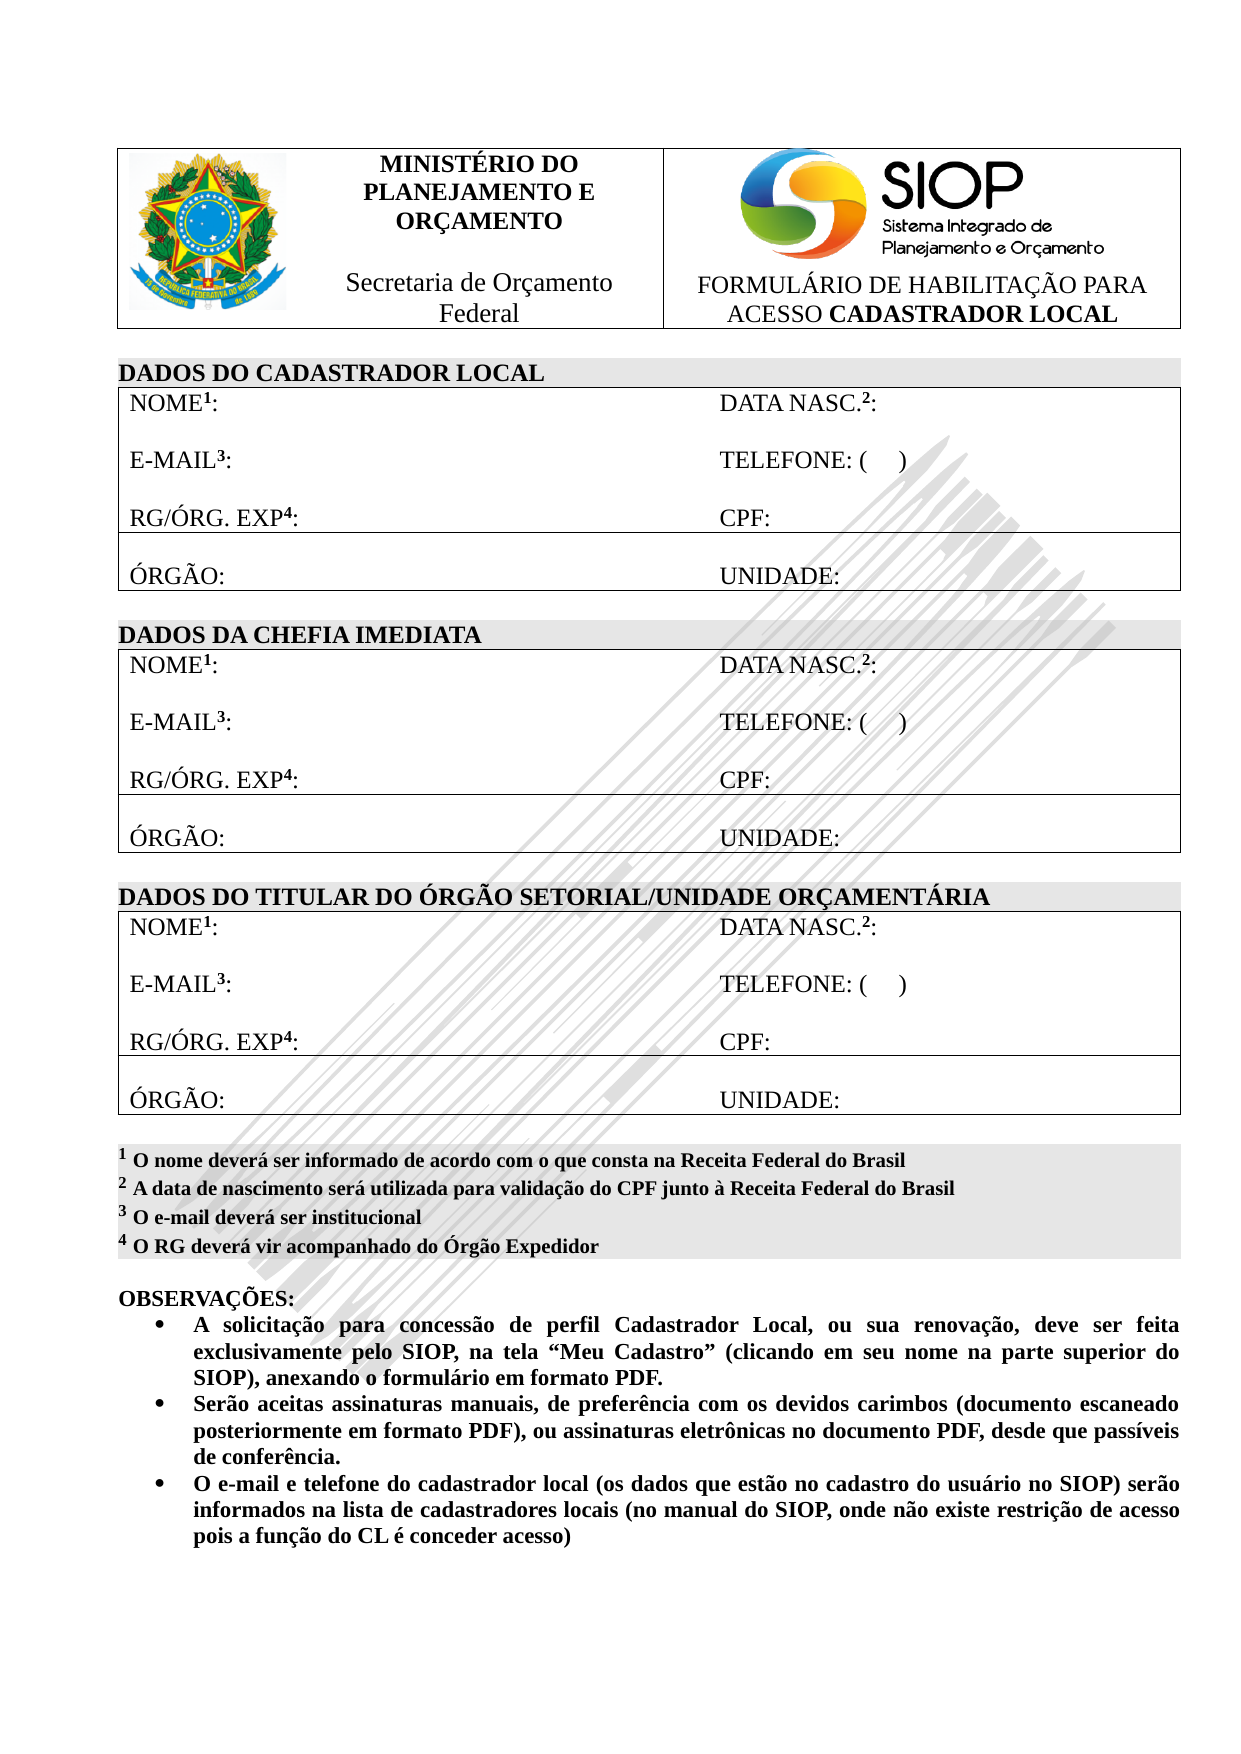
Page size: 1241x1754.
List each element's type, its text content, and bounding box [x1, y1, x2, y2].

text [359, 1285, 391, 1311]
table_cell [336, 1056, 407, 1114]
table_cell ÓRGÃO: UNIDADE: [867, 533, 935, 590]
table_header NOME1: DATA NASC.2: E-MAIL3: TELEFONE: ( ) RG/ÓRG. EXP4: CPF: [947, 650, 1180, 793]
text 4 O RG deverá vir acompanhado do Órgão Expedidor [440, 1230, 484, 1259]
table_cell [377, 1056, 457, 1114]
table_header NOME1: DATA NASC.2: E-MAIL3: TELEFONE: ( ) RG/ÓRG. EXP4: CPF: [902, 650, 976, 721]
text 3 O e-mail deverá ser institucional [493, 1201, 531, 1230]
text [1096, 620, 1181, 649]
table_cell ÓRGÃO: UNIDADE: [669, 795, 735, 852]
text [353, 1285, 376, 1303]
table_cell [607, 1056, 676, 1114]
table_header NOME1: DATA NASC.2: E-MAIL3: TELEFONE: ( ) RG/ÓRG. EXP4: CPF: [382, 912, 532, 1055]
table_cell UNIDADE: [626, 1056, 1180, 1114]
table_header NOME1: DATA NASC.2: E-MAIL3: TELEFONE: ( ) RG/ÓRG. EXP4: CPF: [552, 912, 701, 1055]
table_cell ÓRGÃO: UNIDADE: [918, 533, 976, 590]
text [859, 620, 893, 649]
table_cell [300, 1056, 373, 1114]
text DADOS DA CHEFIA IMEDIATA [118, 620, 748, 649]
text 1 O nome deverá ser informado de acordo com o que consta na Receita Federal do Brasil [118, 1144, 229, 1172]
list Serão aceitas assinaturas manuais, de preferência com os devidos carimbos (documento escaneado posteriormente em formato PDF), ou assinaturas eletrônicas no documento PDF, desde que passíveis de conferência. [156, 1391, 1181, 1469]
text [789, 620, 824, 649]
table_header NOME1: DATA NASC.2: E-MAIL3: TELEFONE: ( ) RG/ÓRG. EXP4: CPF: [322, 912, 490, 1055]
text [945, 620, 982, 649]
text 4 O RG deverá vir acompanhado do Órgão Expedidor [391, 1230, 434, 1259]
table_cell ÓRGÃO: UNIDADE: [745, 795, 807, 842]
table_header NOME1: DATA NASC.2: E-MAIL3: TELEFONE: ( ) RG/ÓRG. EXP4: CPF: [119, 912, 455, 1055]
text [825, 620, 863, 649]
table_cell ÓRGÃO: UNIDADE: [864, 795, 937, 852]
table_header MINISTÉRIO DO PLANEJAMENTO E ORÇAMENTO Secretaria de Orçamento Federal [294, 149, 663, 328]
table_header NOME1: DATA NASC.2: E-MAIL3: TELEFONE: ( ) RG/ÓRG. EXP4: CPF: [825, 650, 901, 727]
text DADOS DO TITULAR DO ÓRGÃO SETORIAL/UNIDADE ORÇAMENTÁRIA [500, 882, 549, 911]
table_cell ÓRGÃO: UNIDADE: [598, 795, 660, 852]
text [1064, 620, 1108, 649]
table_header NOME1: DATA NASC.2: E-MAIL3: TELEFONE: ( ) RG/ÓRG. EXP4: CPF: [395, 912, 546, 1055]
table_header NOME1: DATA NASC.2: E-MAIL3: TELEFONE: ( ) RG/ÓRG. EXP4: CPF: [770, 730, 839, 793]
text 2 A data de nascimento será utilizada para validação do CPF junto à Receita Federal do Brasil [557, 1172, 1181, 1201]
table_cell ÓRGÃO: UNIDADE: [931, 533, 993, 590]
table_cell [448, 1056, 513, 1114]
text 3 O e-mail deverá ser institucional [528, 1201, 1181, 1230]
table_cell ÓRGÃO: UNIDADE: [639, 795, 704, 852]
table_header NOME1: DATA NASC.2: E-MAIL3: TELEFONE: ( ) RG/ÓRG. EXP4: CPF: [657, 978, 725, 1050]
table_header NOME1: DATA NASC.2: E-MAIL3: TELEFONE: ( ) RG/ÓRG. EXP4: CPF: [754, 659, 818, 729]
table_header NOME1: DATA NASC.2: E-MAIL3: TELEFONE: ( ) RG/ÓRG. EXP4: CPF: [617, 658, 758, 793]
table_header NOME1: DATA NASC.2: E-MAIL3: TELEFONE: ( ) RG/ÓRG. EXP4: CPF: [484, 912, 643, 1055]
table_header NOME1: DATA NASC.2: E-MAIL3: TELEFONE: ( ) RG/ÓRG. EXP4: CPF: [784, 650, 952, 793]
table_header NOME1: DATA NASC.2: E-MAIL3: TELEFONE: ( ) RG/ÓRG. EXP4: CPF: [725, 669, 771, 714]
table_cell ÓRGÃO: UNIDADE: [622, 795, 688, 852]
text 4 O RG deverá vir acompanhado do Órgão Expedidor [348, 1230, 393, 1259]
table_header NOME1: DATA NASC.2: E-MAIL3: TELEFONE: ( ) RG/ÓRG. EXP4: CPF: [740, 663, 799, 723]
text [429, 1285, 467, 1311]
table_cell ÓRGÃO: UNIDADE: [613, 795, 673, 852]
table_cell [286, 1056, 348, 1114]
table_cell ÓRGÃO: UNIDADE: [901, 550, 945, 590]
text 3 O e-mail deverá ser institucional [510, 1201, 552, 1230]
table_header NOME1: DATA NASC.2: E-MAIL3: TELEFONE: ( ) RG/ÓRG. EXP4: CPF: [825, 715, 903, 793]
table_header NOME1: DATA NASC.2: E-MAIL3: TELEFONE: ( ) RG/ÓRG. EXP4: CPF: [727, 929, 778, 976]
table_cell ÓRGÃO: UNIDADE: [823, 533, 892, 590]
table_header NOME1: DATA NASC.2: E-MAIL3: TELEFONE: ( ) RG/ÓRG. EXP4: CPF: [807, 650, 880, 719]
text [763, 620, 809, 649]
table_header NOME1: DATA NASC.2: E-MAIL3: TELEFONE: ( ) RG/ÓRG. EXP4: CPF: [853, 650, 1026, 793]
text DADOS DO TITULAR DO ÓRGÃO SETORIAL/UNIDADE ORÇAMENTÁRIA [773, 882, 817, 911]
table_cell [407, 1056, 474, 1114]
text [727, 620, 784, 649]
text [301, 1285, 340, 1311]
table_header NOME1: DATA NASC.2: E-MAIL3: TELEFONE: ( ) RG/ÓRG. EXP4: CPF: [922, 650, 1078, 793]
table_cell ÓRGÃO: UNIDADE: [652, 795, 718, 852]
table_cell [322, 1056, 388, 1114]
text [890, 620, 929, 649]
text [982, 620, 1023, 649]
text [928, 620, 968, 649]
text [375, 1285, 407, 1311]
table_header NOME1: DATA NASC.2: E-MAIL3: TELEFONE: ( ) RG/ÓRG. EXP4: CPF: [357, 912, 519, 1055]
table_cell [517, 1056, 581, 1114]
text DADOS DO CADASTRADOR LOCAL [118, 358, 1181, 387]
table_header NOME1: DATA NASC.2: E-MAIL3: TELEFONE: ( ) RG/ÓRG. EXP4: CPF: [508, 912, 657, 1055]
text 4 O RG deverá vir acompanhado do Órgão Expedidor [481, 1230, 523, 1259]
table_cell ÓRGÃO: UNIDADE: [119, 795, 572, 852]
list A solicitação para concessão de perfil Cadastrador Local, ou sua renovação, deve ser feita exclusivamente pelo SIOP, na tela “Meu Cadastro” (clicando em seu nome na parte superior do SIOP), anexando o formulário em formato PDF. [156, 1311, 1181, 1391]
text [810, 620, 848, 649]
text 3 O e-mail deverá ser institucional [469, 1201, 513, 1230]
table_cell ÓRGÃO: UNIDADE: [768, 795, 831, 852]
table_cell [493, 1056, 562, 1114]
table_cell ÓRGÃO: UNIDADE: [810, 533, 861, 578]
table_cell ÓRGÃO: UNIDADE: [824, 533, 874, 576]
table_cell ÓRGÃO: UNIDADE: [888, 795, 1180, 852]
table_cell ÓRGÃO: UNIDADE: [801, 795, 842, 830]
list O e-mail e telefone do cadastrador local (os dados que estão no cadastro do usuário no SIOP) serão informados na lista de cadastradores locais (no manual do SIOP, onde não existe restrição de acesso pois a função do CL é conceder acesso) [156, 1469, 1181, 1549]
table_header NOME1: DATA NASC.2: E-MAIL3: TELEFONE: ( ) RG/ÓRG. EXP4: CPF: [670, 724, 738, 793]
table_cell ÓRGÃO: UNIDADE: [687, 795, 760, 852]
table_cell ÓRGÃO: UNIDADE: [846, 533, 911, 590]
table_cell ÓRGÃO: UNIDADE: [776, 795, 815, 832]
text 2 A data de nascimento será utilizada para validação do CPF junto à Receita Federal do Brasil [118, 1172, 204, 1201]
table_header NOME1: DATA NASC.2: E-MAIL3: TELEFONE: ( ) RG/ÓRG. EXP4: CPF: [571, 912, 714, 1055]
text DADOS DO TITULAR DO ÓRGÃO SETORIAL/UNIDADE ORÇAMENTÁRIA [464, 882, 520, 911]
table_cell [463, 1056, 546, 1114]
table_header NOME1: DATA NASC.2: E-MAIL3: TELEFONE: ( ) RG/ÓRG. EXP4: CPF: [119, 388, 1180, 532]
text 4 O RG deverá vir acompanhado do Órgão Expedidor [295, 1230, 339, 1259]
table_header NOME1: DATA NASC.2: E-MAIL3: TELEFONE: ( ) RG/ÓRG. EXP4: CPF: [741, 725, 800, 787]
table_header NOME1: DATA NASC.2: E-MAIL3: TELEFONE: ( ) RG/ÓRG. EXP4: CPF: [685, 912, 1180, 1055]
text [1020, 620, 1052, 649]
table_cell ÓRGÃO: UNIDADE: [967, 533, 1180, 590]
table_cell ÓRGÃO: UNIDADE: [734, 795, 774, 835]
text 1 O nome deverá ser informado de acordo com o que consta na Receita Federal do Brasil [568, 1144, 1181, 1172]
table_header NOME1: DATA NASC.2: E-MAIL3: TELEFONE: ( ) RG/ÓRG. EXP4: CPF: [838, 650, 992, 793]
table_cell ÓRGÃO: UNIDADE: [558, 795, 636, 852]
table_cell ÓRGÃO: UNIDADE: [587, 795, 649, 852]
text DADOS DO TITULAR DO ÓRGÃO SETORIAL/UNIDADE ORÇAMENTÁRIA [628, 882, 673, 911]
text [447, 1285, 1181, 1311]
text DADOS DO TITULAR DO ÓRGÃO SETORIAL/UNIDADE ORÇAMENTÁRIA [734, 882, 794, 911]
table_header NOME1: DATA NASC.2: E-MAIL3: TELEFONE: ( ) RG/ÓRG. EXP4: CPF: [657, 725, 725, 793]
table_cell [570, 1056, 640, 1114]
text 3 O e-mail deverá ser institucional [225, 1201, 266, 1230]
table_header NOME1: DATA NASC.2: E-MAIL3: TELEFONE: ( ) RG/ÓRG. EXP4: CPF: [698, 663, 842, 793]
table_cell [425, 1056, 499, 1114]
table_header NOME1: DATA NASC.2: E-MAIL3: TELEFONE: ( ) RG/ÓRG. EXP4: CPF: [746, 720, 825, 793]
table_header NOME1: DATA NASC.2: E-MAIL3: TELEFONE: ( ) RG/ÓRG. EXP4: CPF: [739, 923, 800, 991]
table_header NOME1: DATA NASC.2: E-MAIL3: TELEFONE: ( ) RG/ÓRG. EXP4: CPF: [891, 650, 1053, 793]
table_cell ÓRGÃO: UNIDADE: [832, 795, 906, 852]
table_header NOME1: DATA NASC.2: E-MAIL3: TELEFONE: ( ) RG/ÓRG. EXP4: CPF: [835, 650, 919, 729]
table_header NOME1: DATA NASC.2: E-MAIL3: TELEFONE: ( ) RG/ÓRG. EXP4: CPF: [119, 650, 718, 793]
text 4 O RG deverá vir acompanhado do Órgão Expedidor [118, 1230, 280, 1259]
text OBSERVAÇÕES: [118, 1285, 294, 1311]
table_header NOME1: DATA NASC.2: E-MAIL3: TELEFONE: ( ) RG/ÓRG. EXP4: CPF: [522, 912, 690, 1055]
text [387, 1285, 430, 1311]
text 3 O e-mail deverá ser institucional [419, 1201, 464, 1230]
table_cell ÓRGÃO: UNIDADE: [119, 533, 838, 590]
table_header [118, 149, 294, 328]
table_header NOME1: DATA NASC.2: E-MAIL3: TELEFONE: ( ) RG/ÓRG. EXP4: CPF: [582, 650, 753, 793]
table_header NOME1: DATA NASC.2: E-MAIL3: TELEFONE: ( ) RG/ÓRG. EXP4: CPF: [419, 912, 571, 1055]
text 3 O e-mail deverá ser institucional [267, 1201, 312, 1230]
text [1001, 620, 1037, 649]
table_cell [360, 1056, 427, 1114]
table_cell ÓRGÃO: UNIDADE: [793, 795, 881, 852]
table_header NOME1: DATA NASC.2: E-MAIL3: TELEFONE: ( ) RG/ÓRG. EXP4: CPF: [436, 912, 601, 1055]
text 3 O e-mail deverá ser institucional [118, 1201, 239, 1230]
table_header FORMULÁRIO DE HABILITAÇÃO PARA ACESSO CADASTRADOR LOCAL [664, 149, 1180, 328]
table_header NOME1: DATA NASC.2: E-MAIL3: TELEFONE: ( ) RG/ÓRG. EXP4: CPF: [576, 912, 724, 1055]
text 3 O e-mail deverá ser institucional [377, 1201, 421, 1230]
text DADOS DO TITULAR DO ÓRGÃO SETORIAL/UNIDADE ORÇAMENTÁRIA [118, 882, 485, 911]
table_header NOME1: DATA NASC.2: E-MAIL3: TELEFONE: ( ) RG/ÓRG. EXP4: CPF: [646, 715, 725, 793]
table_header NOME1: DATA NASC.2: E-MAIL3: TELEFONE: ( ) RG/ÓRG. EXP4: CPF: [466, 912, 618, 1055]
text [872, 620, 910, 649]
table_header NOME1: DATA NASC.2: E-MAIL3: TELEFONE: ( ) RG/ÓRG. EXP4: CPF: [665, 981, 740, 1055]
table_cell ÓRGÃO: UNIDADE: [737, 831, 758, 852]
table_header NOME1: DATA NASC.2: E-MAIL3: TELEFONE: ( ) RG/ÓRG. EXP4: CPF: [629, 912, 787, 1055]
text 4 O RG deverá vir acompanhado do Órgão Expedidor [425, 1230, 463, 1259]
text 3 O e-mail deverá ser institucional [454, 1201, 493, 1230]
text [1035, 620, 1084, 649]
text [964, 620, 1006, 649]
table_cell ÓRGÃO: [119, 1056, 313, 1114]
text DADOS DO TITULAR DO ÓRGÃO SETORIAL/UNIDADE ORÇAMENTÁRIA [829, 882, 1181, 911]
text 3 O e-mail deverá ser institucional [440, 1201, 475, 1230]
text 3 O e-mail deverá ser institucional [293, 1201, 329, 1230]
table_cell [532, 1056, 620, 1114]
text [842, 620, 883, 649]
table_cell ÓRGÃO: UNIDADE: [884, 533, 948, 590]
text [413, 1285, 447, 1311]
text 4 O RG deverá vir acompanhado do Órgão Expedidor [499, 1230, 1181, 1259]
table_header NOME1: DATA NASC.2: E-MAIL3: TELEFONE: ( ) RG/ÓRG. EXP4: CPF: [590, 912, 764, 1055]
table_cell [266, 1056, 339, 1114]
text 4 O RG deverá vir acompanhado do Órgão Expedidor [372, 1230, 411, 1259]
text [911, 620, 949, 649]
table_header NOME1: DATA NASC.2: E-MAIL3: TELEFONE: ( ) RG/ÓRG. EXP4: CPF: [681, 722, 753, 793]
text [320, 1285, 359, 1311]
table_cell ÓRGÃO: UNIDADE: [523, 795, 607, 852]
